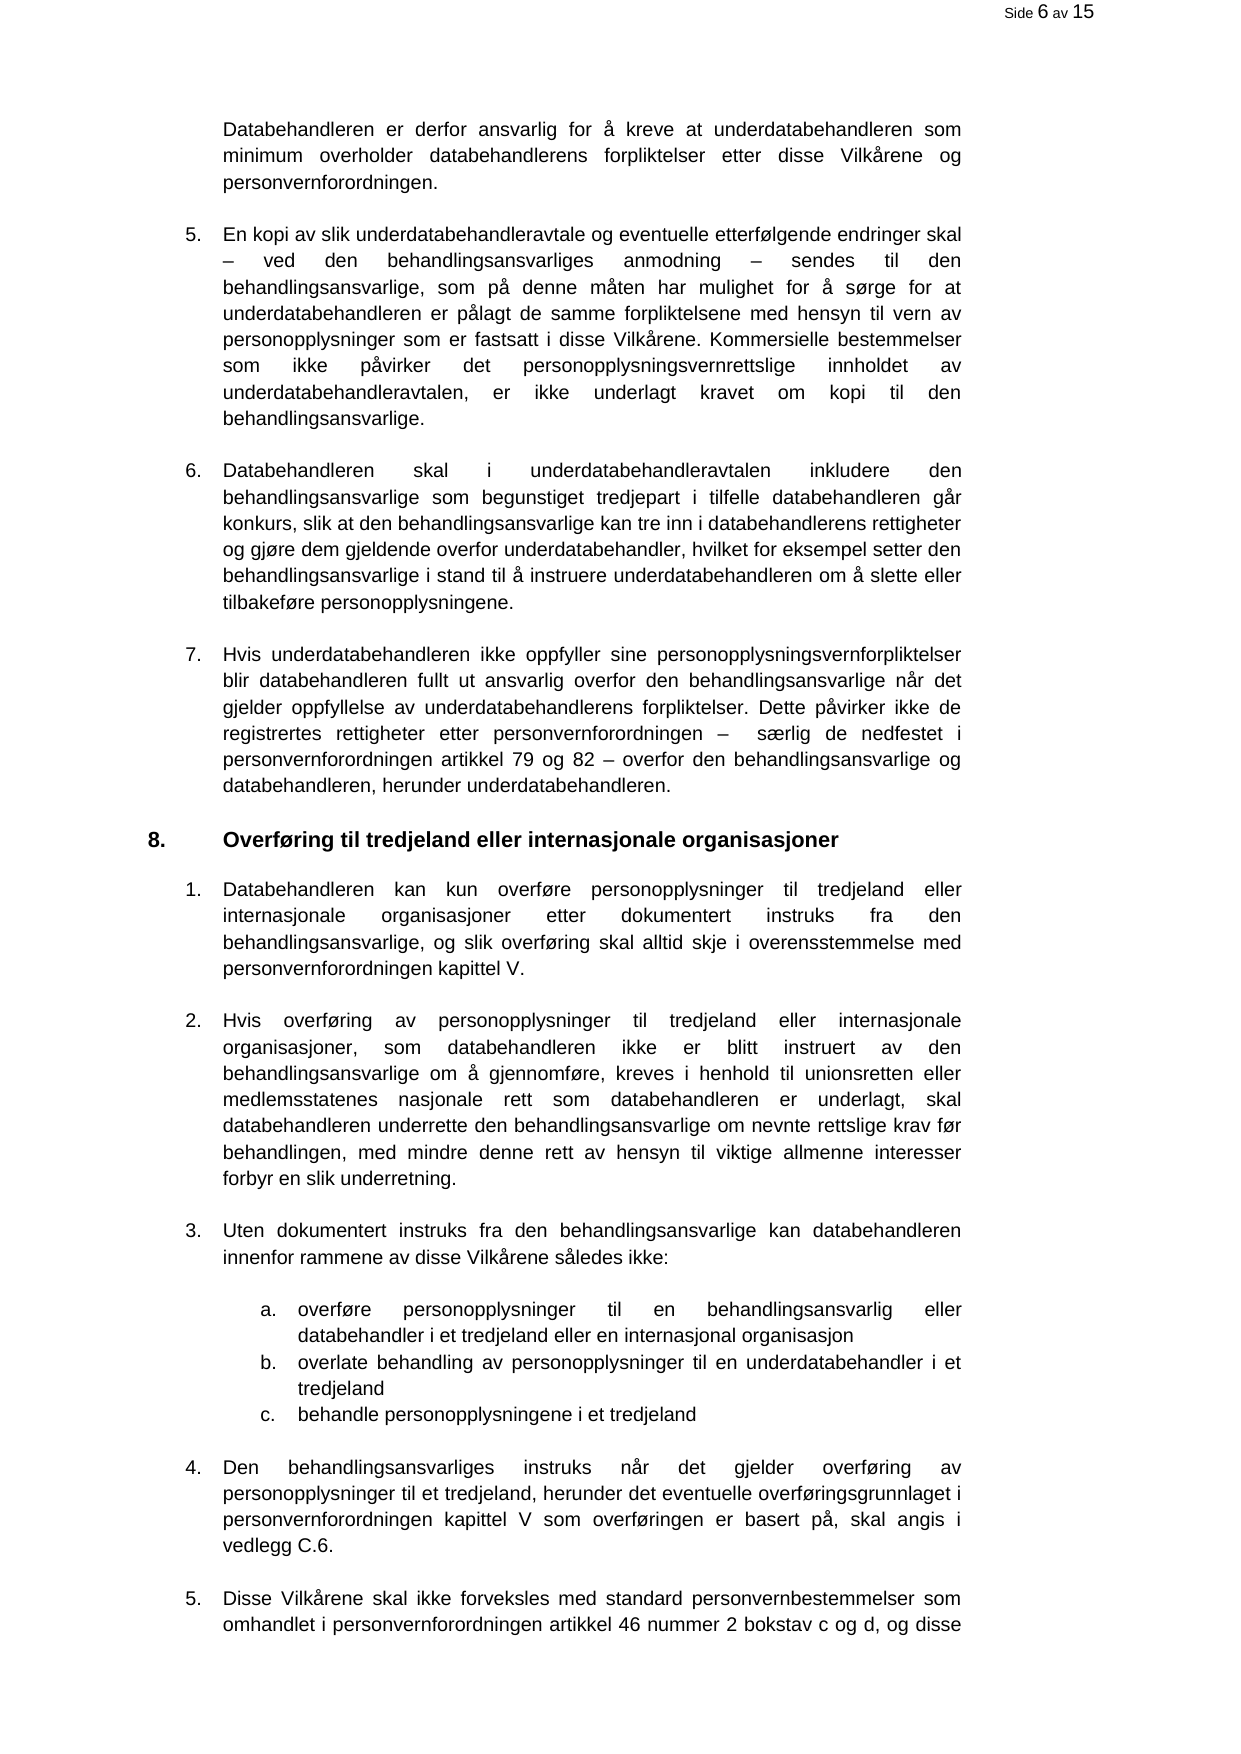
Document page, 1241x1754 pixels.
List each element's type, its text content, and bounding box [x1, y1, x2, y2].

list overlate behandling av personopplysninger til en underdatabehandler i et tredjeland [260, 1351, 963, 1399]
list behandle personopplysningene i et tredjeland [260, 1403, 963, 1426]
list Disse Vilkårene skal ikke forveksles med standard personvernbestemmelser som omhandlet i personvernforordningen artikkel 46 nummer 2 bokstav c og d, og disse [185, 1587, 963, 1636]
subtitle Overføring til tredjeland eller internasjonale organisasjoner [148, 827, 963, 852]
list En kopi av slik underdatabehandleravtale og eventuelle etterfølgende endringer skal – ved den behandlingsansvarliges anmodning – sendes til den behandlingsansvarlige, som på denne måten har mulighet for å sørge for at underdatabehandleren er pålagt de samme forpliktelsene med hensyn til vern av personopplysninger som er fastsatt i disse Vilkårene. Kommersielle bestemmelser som ikke påvirker det personopplysningsvernrettslige innholdet av underdatabehandleravtalen, er ikke underlagt kravet om kopi til den behandlingsansvarlige. [185, 223, 963, 429]
list Uten dokumentert instruks fra den behandlingsansvarlige kan databehandleren innenfor rammene av disse Vilkårene således ikke: [185, 1219, 963, 1268]
list overføre personopplysninger til en behandlingsansvarlig eller databehandler i et tredjeland eller en internasjonal organisasjon [260, 1298, 963, 1347]
list Hvis overføring av personopplysninger til tredjeland eller internasjonale organisasjoner, som databehandleren ikke er blitt instruert av den behandlingsansvarlige om å gjennomføre, kreves i henhold til unionsretten eller medlemsstatenes nasjonale rett som databehandleren er underlagt, skal databehandleren underrette den behandlingsansvarlige om nevnte rettslige krav før behandlingen, med mindre denne rett av hensyn til viktige allmenne interesser forbyr en slik underretning. [185, 1009, 963, 1189]
list Databehandleren skal i underdatabehandleravtalen inkludere den behandlingsansvarlige som begunstiget tredjepart i tilfelle databehandleren går konkurs, slik at den behandlingsansvarlige kan tre inn i databehandlerens rettigheter og gjøre dem gjeldende overfor underdatabehandler, hvilket for eksempel setter den behandlingsansvarlige i stand til å instruere underdatabehandleren om å slette eller tilbakeføre personopplysningene. [185, 459, 963, 613]
list Databehandleren kan kun overføre personopplysninger til tredjeland eller internasjonale organisasjoner etter dokumentert instruks fra den behandlingsansvarlige, og slik overføring skal alltid skje i overensstemmelse med personvernforordningen kapittel V. [185, 878, 963, 979]
text Databehandleren er derfor ansvarlig for å kreve at underdatabehandleren som minimum overholder databehandlerens forpliktelser etter disse Vilkårene og personvernforordningen. [223, 118, 963, 193]
list Hvis underdatabehandleren ikke oppfyller sine personopplysningsvernforpliktelser blir databehandleren fullt ut ansvarlig overfor den behandlingsansvarlige når det gjelder oppfyllelse av underdatabehandlerens forpliktelser. Dette påvirker ikke de registrertes rettigheter etter personvernforordningen – særlig de nedfestet i personvernforordningen artikkel 79 og 82 – overfor den behandlingsansvarlige og databehandleren, herunder underdatabehandleren. [185, 643, 963, 797]
list Den behandlingsansvarliges instruks når det gjelder overføring av personopplysninger til et tredjeland, herunder det eventuelle overføringsgrunnlaget i personvernforordningen kapittel V som overføringen er basert på, skal angis i vedlegg C.6. [185, 1456, 963, 1557]
